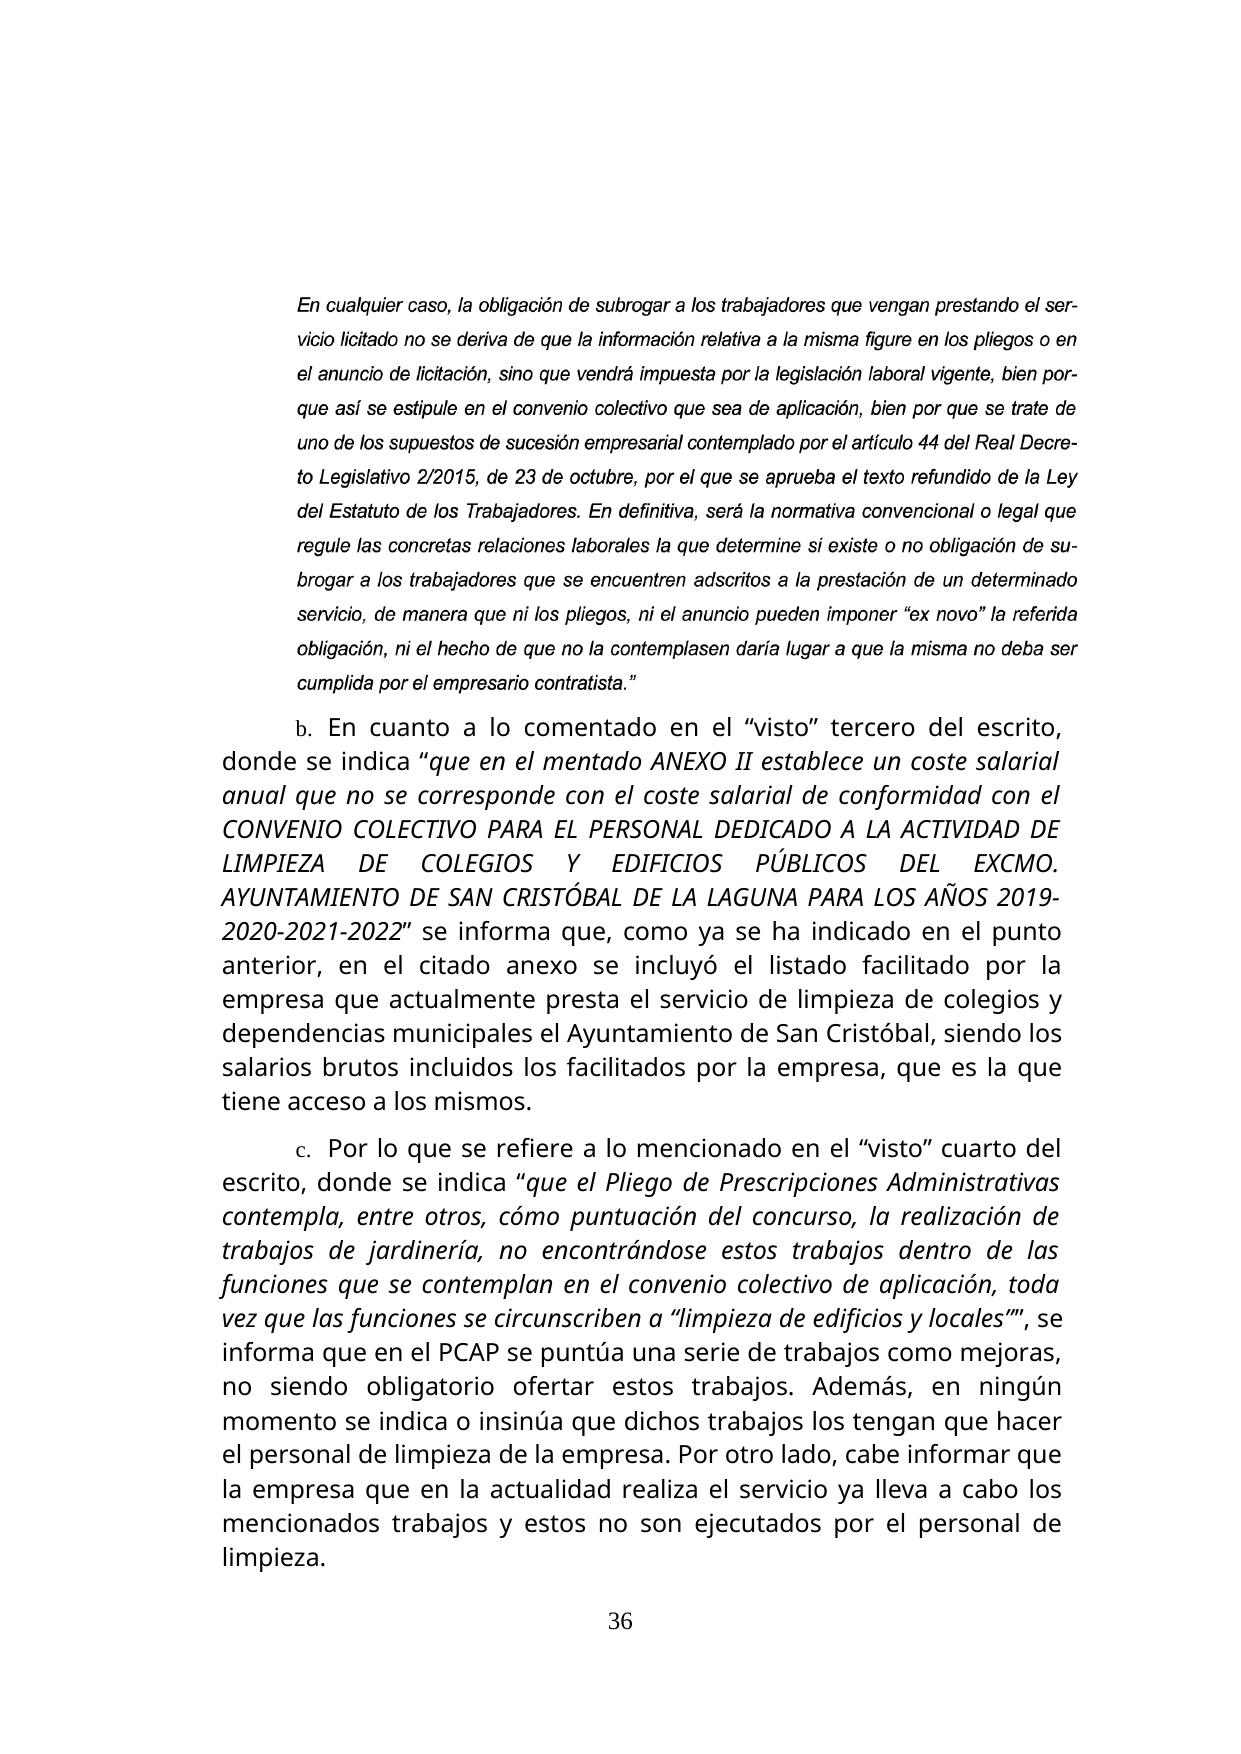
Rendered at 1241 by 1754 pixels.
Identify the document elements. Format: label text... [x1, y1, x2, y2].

list En cuanto a lo comentado en el “visto” tercero del escrito, donde se indica “que en el mentado ANEXO II establece un coste salarial anual que no se corresponde con el coste salarial de conformidad con el CONVENIO COLECTIVO PARA EL PERSONAL DEDICADO A LA ACTIVIDAD DE LIMPIEZA DE COLEGIOS Y EDIFICIOS PÚBLICOS DEL EXCMO. AYUNTAMIENTO DE SAN CRISTÓBAL DE LA LAGUNA PARA LOS AÑOS 2019-2020-2021-2022” se informa que, como ya se ha indicado en el punto anterior, en el citado anexo se incluyó el listado facilitado por la empresa que actualmente presta el servicio de limpieza de colegios y dependencias municipales el Ayuntamiento de San Cristóbal, siendo los salarios brutos incluidos los facilitados por la empresa, que es la que tiene acceso a los mismos. [222, 709, 1063, 1118]
list Por lo que se refiere a lo mencionado en el “visto” cuarto del escrito, donde se indica “que el Pliego de Prescripciones Administrativas contempla, entre otros, cómo puntuación del concurso, la realización de trabajos de jardinería, no encontrándose estos trabajos dentro de las funciones que se contemplan en el convenio colectivo de aplicación, toda vez que las funciones se circunscriben a “limpieza de edificios y locales””, se informa que en el PCAP se puntúa una serie de trabajos como mejoras, no siendo obligatorio ofertar estos trabajos. Además, en ningún momento se indica o insinúa que dichos trabajos los tengan que hacer el personal de limpieza de la empresa. Por otro lado, cabe informar que la empresa que en la actualidad realiza el servicio ya lleva a cabo los mencionados trabajos y estos no son ejecutados por el personal de limpieza. [222, 1131, 1063, 1573]
